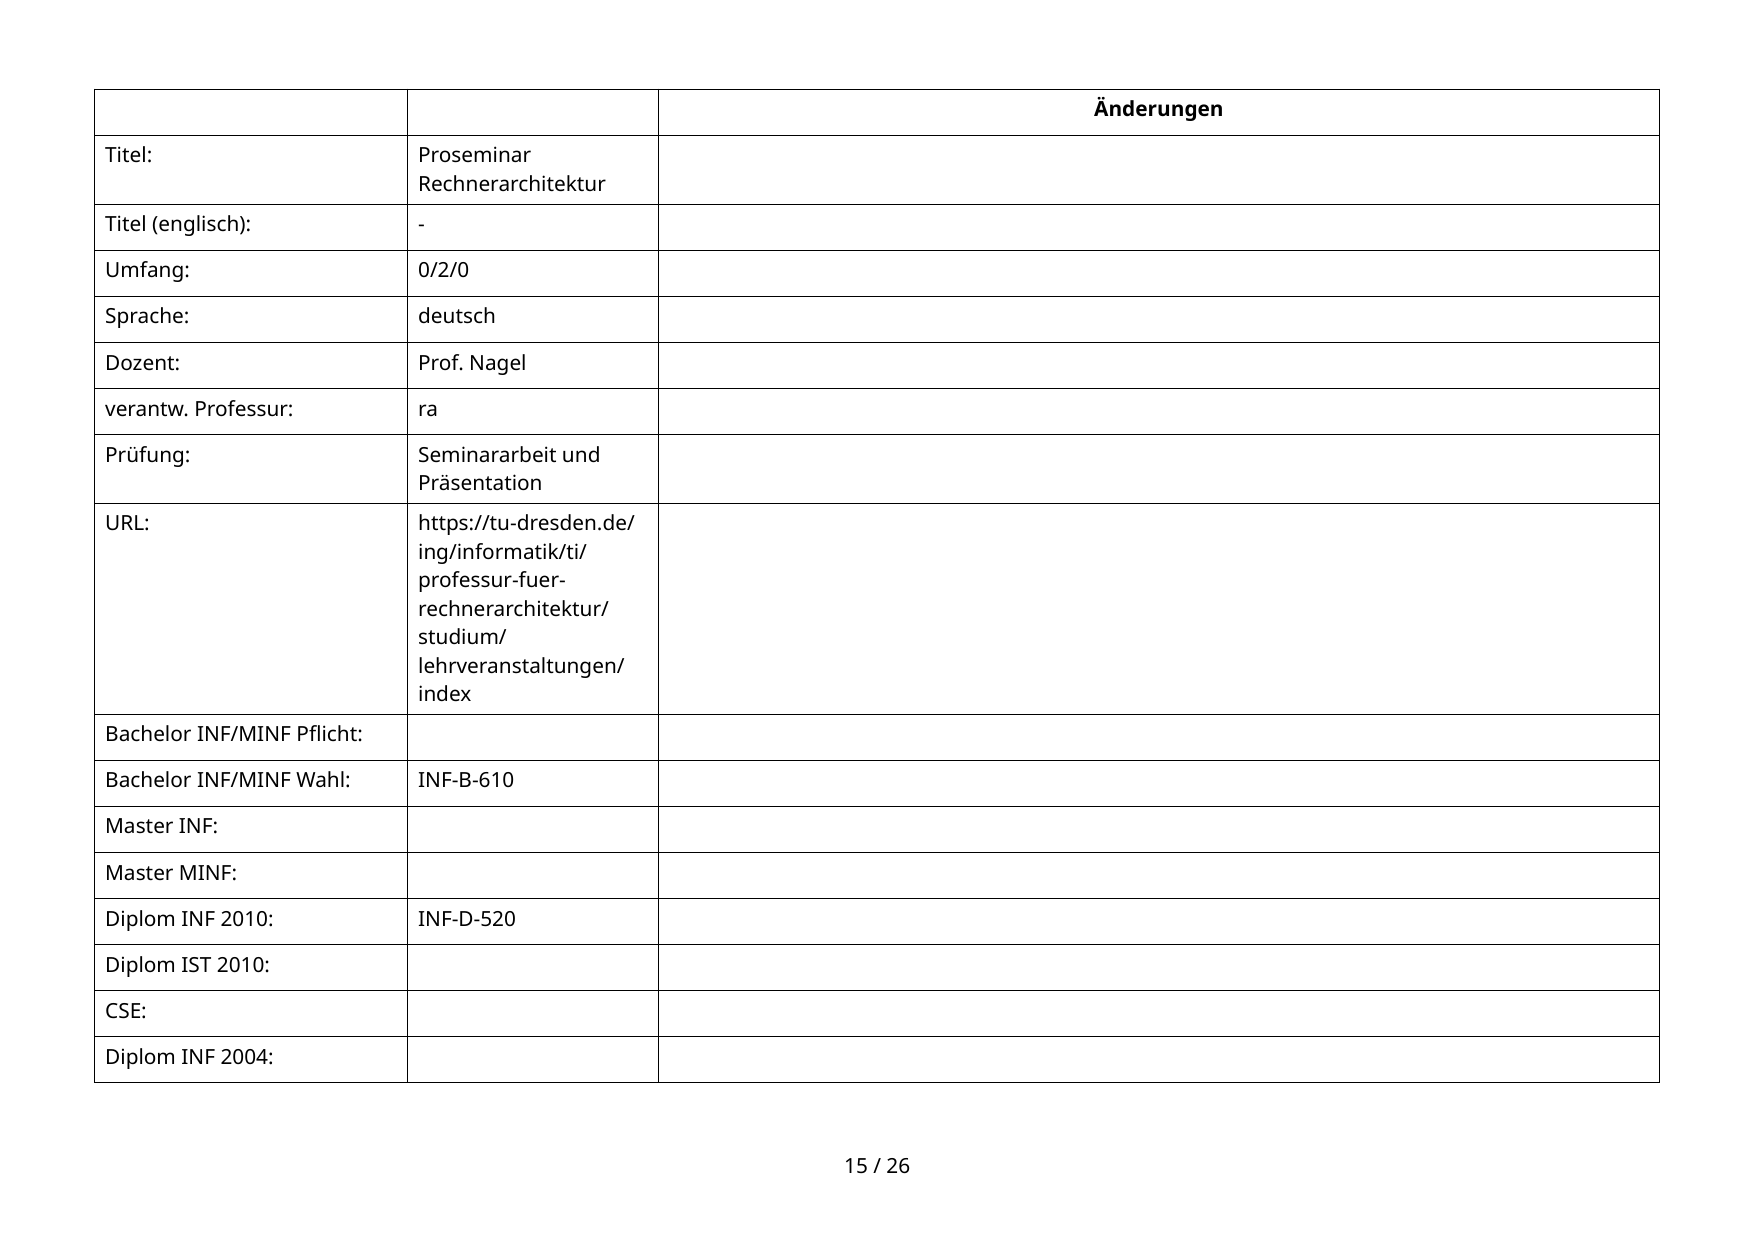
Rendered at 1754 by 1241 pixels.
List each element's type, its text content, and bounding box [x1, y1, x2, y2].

table_cell Bachelor INF/MINF Wahl: [95, 761, 407, 806]
table_cell Dozent: [95, 343, 407, 388]
table_cell Proseminar Rechnerarchitektur [408, 136, 658, 203]
table_cell [659, 435, 1659, 502]
table_cell Diplom INF 2004: [95, 1037, 407, 1082]
table_cell URL: [95, 504, 407, 713]
table_cell Prüfung: [95, 435, 407, 502]
table_cell Umfang: [95, 251, 407, 296]
table_cell [659, 715, 1659, 759]
table_cell Diplom INF 2010: [95, 899, 407, 944]
table_cell [408, 807, 658, 852]
table_cell [408, 1037, 658, 1082]
table_cell INF-B-610 [408, 761, 658, 806]
table_cell CSE: [95, 991, 407, 1036]
table_header Änderungen [659, 90, 1659, 134]
table_cell [659, 297, 1659, 342]
table_cell Seminararbeit und Präsentation [408, 435, 658, 502]
table_cell [659, 853, 1659, 898]
table_cell [408, 715, 658, 759]
table_cell - [408, 205, 658, 249]
table_cell [659, 205, 1659, 249]
table_cell [659, 991, 1659, 1036]
table_cell [659, 343, 1659, 388]
table_cell Master INF: [95, 807, 407, 852]
table_header [95, 90, 407, 134]
table_cell 0/2/0 [408, 251, 658, 296]
table_cell [659, 136, 1659, 203]
table_cell [408, 945, 658, 990]
table_cell [659, 945, 1659, 990]
table_cell [659, 807, 1659, 852]
table_cell [659, 504, 1659, 713]
table_cell verantw. Professur: [95, 389, 407, 434]
table_cell [659, 761, 1659, 806]
table_cell [408, 991, 658, 1036]
table_cell [659, 389, 1659, 434]
table_cell Sprache: [95, 297, 407, 342]
table_cell [659, 251, 1659, 296]
table_cell [659, 899, 1659, 944]
table_cell Titel: [95, 136, 407, 203]
table_cell deutsch [408, 297, 658, 342]
table_cell Bachelor INF/MINF Pflicht: [95, 715, 407, 759]
table_cell ra [408, 389, 658, 434]
table_cell https://tu-dresden.de/ing/informatik/ti/professur-fuer-rechnerarchitektur/studium/lehrveranstaltungen/index [408, 504, 658, 713]
table_cell Diplom IST 2010: [95, 945, 407, 990]
table_cell [659, 1037, 1659, 1082]
table_cell Prof. Nagel [408, 343, 658, 388]
table_cell INF-D-520 [408, 899, 658, 944]
table_cell Master MINF: [95, 853, 407, 898]
table_header [408, 90, 658, 134]
table_cell Titel (englisch): [95, 205, 407, 249]
table_cell [408, 853, 658, 898]
